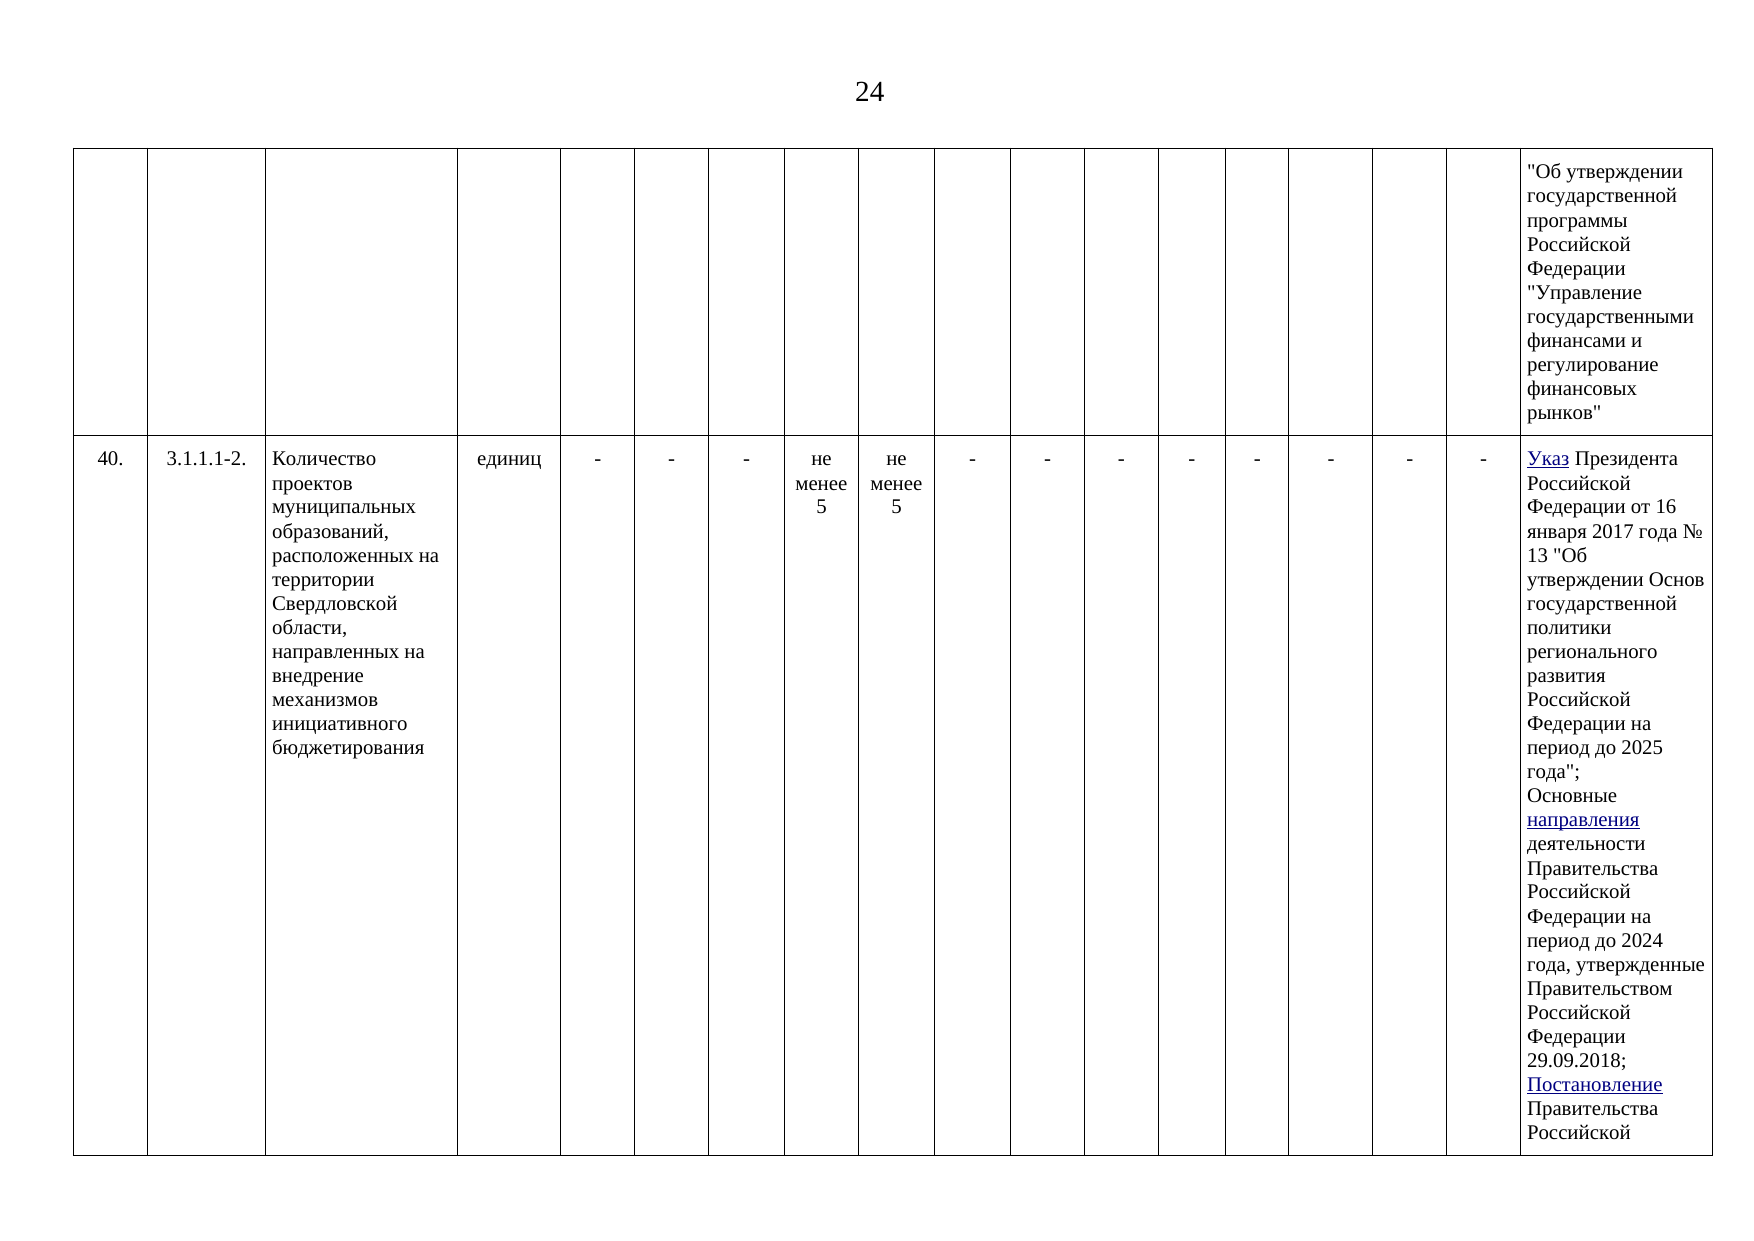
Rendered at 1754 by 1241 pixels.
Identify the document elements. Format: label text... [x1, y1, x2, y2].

table_cell - [1159, 436, 1225, 1155]
table_cell - [935, 436, 1010, 1155]
table_cell - [1226, 436, 1288, 1155]
table_cell - [1085, 149, 1158, 435]
table_cell 40. [74, 436, 147, 1155]
table_cell - [1447, 436, 1520, 1155]
table_cell - [935, 149, 1010, 435]
table_cell [458, 149, 560, 435]
table_cell - [1289, 436, 1372, 1155]
table_cell - [785, 149, 858, 435]
table_cell Количество проектов муниципальных образований, расположенных на территории Свердловской области, направленных на внедрение механизмов инициативного бюджетирования [266, 436, 457, 1155]
table_cell - [1085, 436, 1158, 1155]
table_cell [709, 149, 784, 435]
table_cell [148, 149, 265, 435]
table_cell [74, 149, 147, 435]
table_cell - [1226, 149, 1288, 435]
table_cell [266, 149, 457, 435]
table_cell - [635, 149, 708, 435]
table_cell - [561, 436, 634, 1155]
table_cell - [859, 149, 934, 435]
table_cell - [1159, 149, 1225, 435]
table_cell - [1373, 436, 1446, 1155]
table_cell - [1289, 149, 1372, 435]
table_cell - [709, 436, 784, 1155]
table_cell Указ Президента Российской Федерации от 16 января 2017 года № 13 "Об утверждении Основ государственной политики регионального развития Российской Федерации на период до 2025 года"; Основные направления деятельности Правительства Российской Федерации на период до 2024 года, утвержденные Правительством Российской Федерации 29.09.2018; Постановление Правительства Российской [1521, 436, 1712, 1155]
table_cell не менее 5 [785, 436, 858, 1155]
table_cell - [1373, 149, 1446, 435]
table_cell - [1011, 149, 1084, 435]
table_cell - [635, 436, 708, 1155]
table_cell - [561, 149, 634, 435]
table_cell - [1011, 436, 1084, 1155]
table_cell не менее 5 [859, 436, 934, 1155]
table_cell - [1447, 149, 1520, 435]
table_cell "Об утверждении государственной программы Российской Федерации "Управление государственными финансами и регулирование финансовых рынков" [1521, 149, 1712, 435]
table_cell 3.1.1.1-2. [148, 436, 265, 1155]
table_cell единиц [458, 436, 560, 1155]
